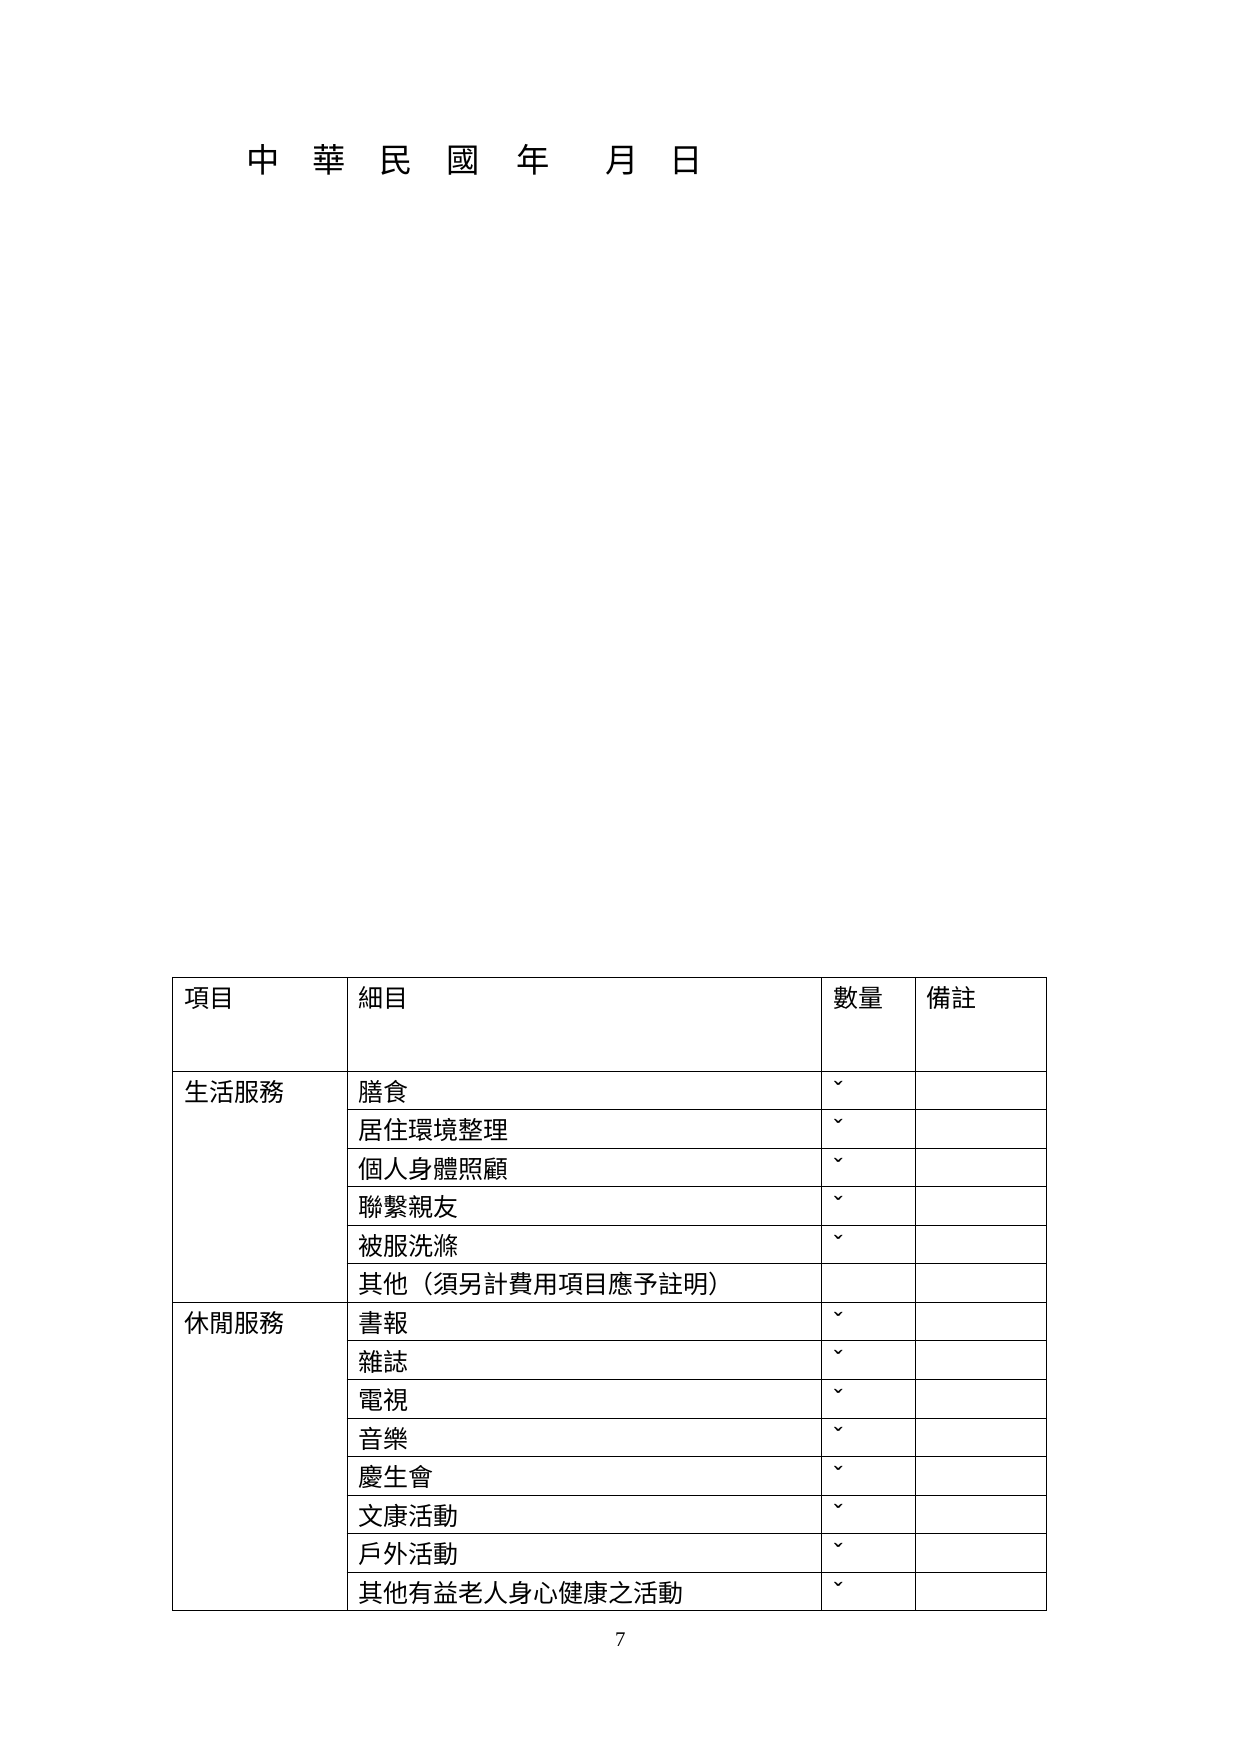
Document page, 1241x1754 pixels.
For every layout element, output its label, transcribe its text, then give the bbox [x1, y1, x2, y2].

table_cell 被服洗滌 [348, 1226, 821, 1263]
table_cell 慶生會 [348, 1457, 821, 1494]
table_cell ˇ [822, 1496, 915, 1533]
table_cell [916, 1341, 1046, 1379]
table_cell ˇ [822, 1149, 915, 1186]
table_cell [916, 1264, 1046, 1302]
table_header 細目 [348, 978, 821, 1071]
table_cell ˇ [822, 1303, 915, 1340]
table_cell ˇ [822, 1110, 915, 1148]
table_cell 書報 [348, 1303, 821, 1340]
table_cell [916, 1380, 1046, 1417]
table_cell [916, 1072, 1046, 1109]
table_cell [822, 1264, 915, 1302]
table_cell [916, 1457, 1046, 1494]
table_cell 中 華 民 國 年 月 日 [54, 89, 1113, 227]
table_cell ˇ [822, 1072, 915, 1109]
table_header 數量 [822, 978, 915, 1071]
table_cell [916, 1149, 1046, 1186]
table_cell 其他（須另計費用項目應予註明） [348, 1264, 821, 1302]
table_cell 居住環境整理 [348, 1110, 821, 1148]
table_cell 個人身體照顧 [348, 1149, 821, 1186]
table_cell 電視 [348, 1380, 821, 1417]
table_cell ˇ [822, 1187, 915, 1225]
table_cell 音樂 [348, 1419, 821, 1456]
table_cell [916, 1187, 1046, 1225]
table_cell 膳食 [348, 1072, 821, 1109]
table_cell ˇ [822, 1534, 915, 1572]
table_cell [916, 1496, 1046, 1533]
table_cell 文康活動 [348, 1496, 821, 1533]
table_header 項目 [173, 978, 347, 1071]
table_cell [916, 1534, 1046, 1572]
table_cell [916, 1226, 1046, 1263]
table_cell [916, 1303, 1046, 1340]
table_cell ˇ [822, 1419, 915, 1456]
table_cell [916, 1110, 1046, 1148]
table_cell 其他有益老人身心健康之活動 [348, 1573, 821, 1610]
table_header 備註 [916, 978, 1046, 1071]
table_cell 生活服務 [173, 1072, 347, 1302]
table_cell ˇ [822, 1226, 915, 1263]
table_cell 雜誌 [348, 1341, 821, 1379]
table_cell 戶外活動 [348, 1534, 821, 1572]
table_cell [916, 1573, 1046, 1610]
table_cell ˇ [822, 1457, 915, 1494]
table_cell [916, 1419, 1046, 1456]
table_cell 休閒服務 [173, 1303, 347, 1610]
table_cell 聯繫親友 [348, 1187, 821, 1225]
table_cell ˇ [822, 1573, 915, 1610]
table_cell ˇ [822, 1341, 915, 1379]
table_cell ˇ [822, 1380, 915, 1417]
